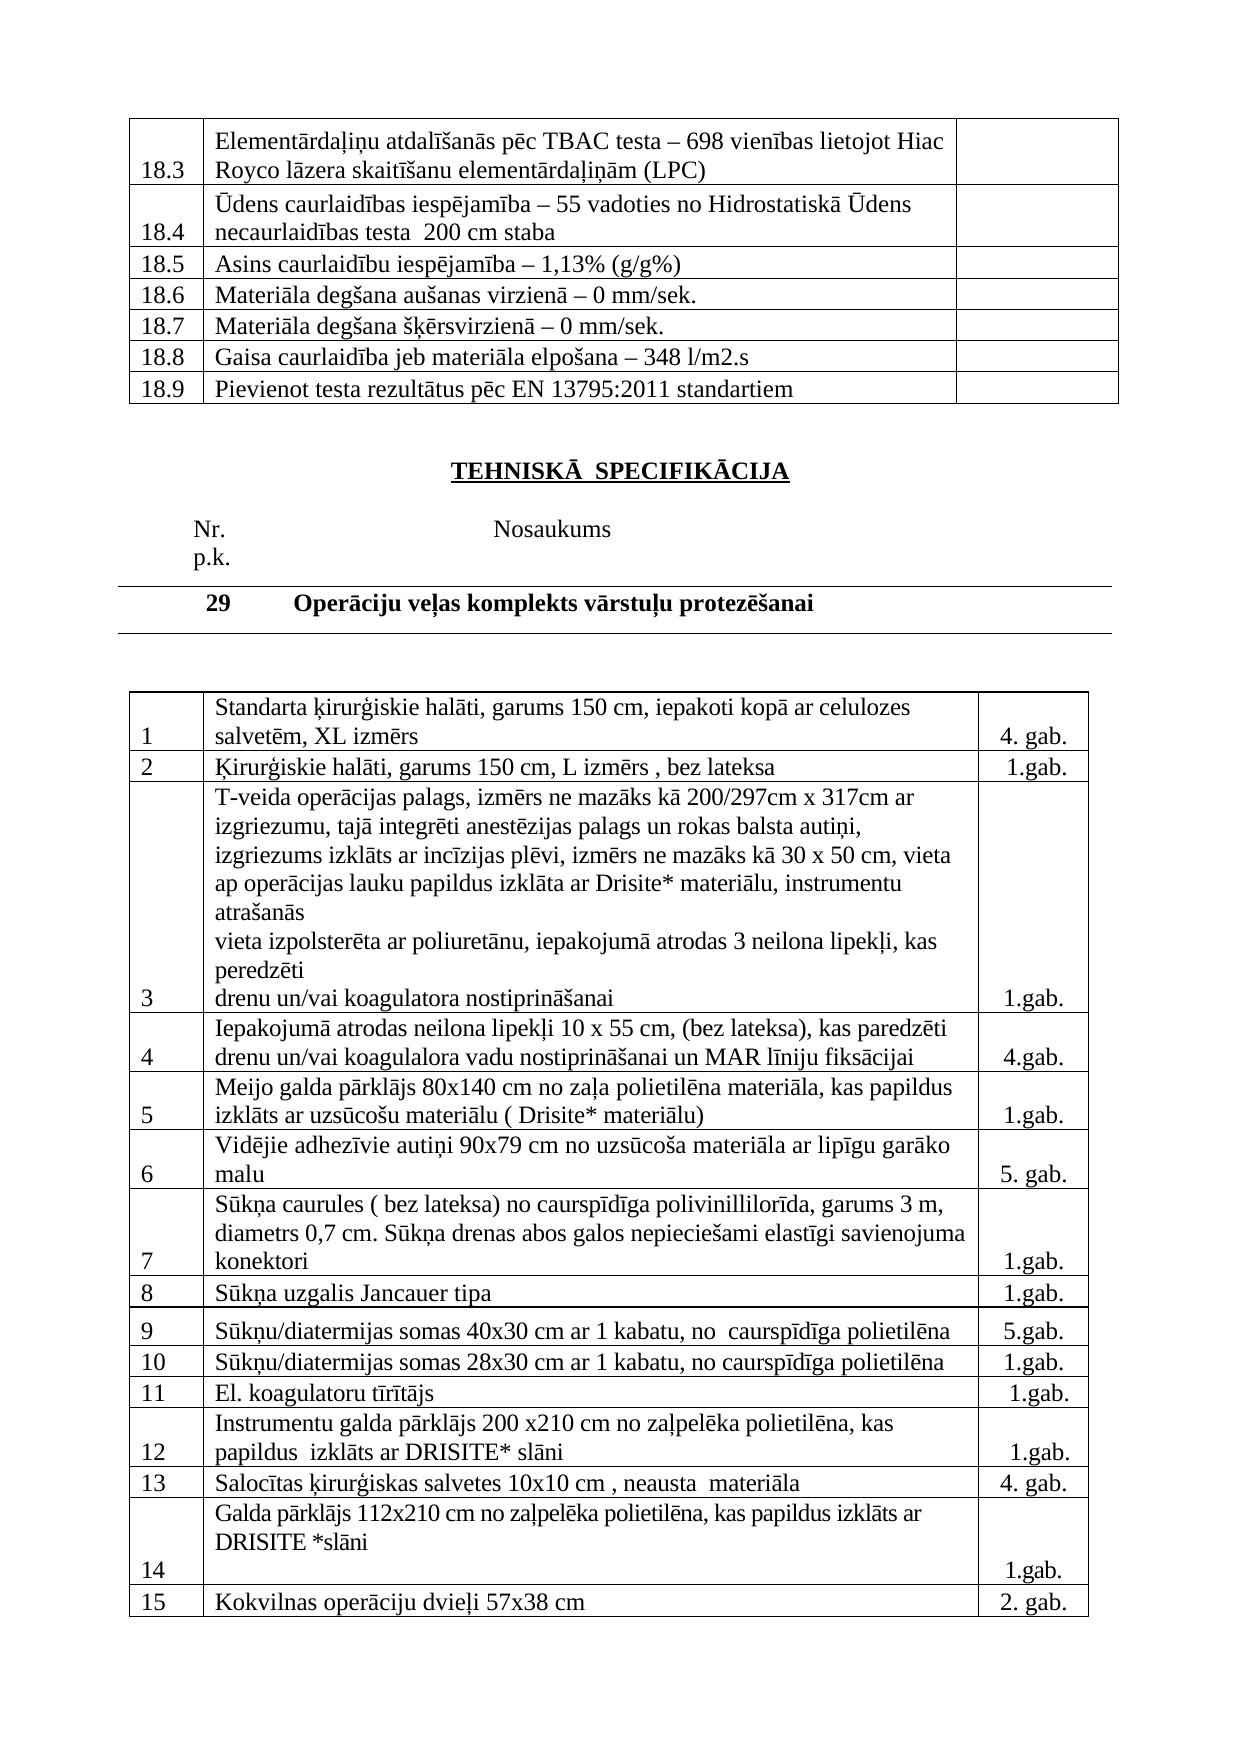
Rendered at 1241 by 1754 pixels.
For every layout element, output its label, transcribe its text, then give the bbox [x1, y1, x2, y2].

table_cell [1089, 1407, 1112, 1466]
table_cell [1089, 1129, 1112, 1188]
table_cell 14 [130, 1498, 203, 1584]
table_cell 1.gab. [979, 1072, 1088, 1129]
table_cell 12 [130, 1408, 203, 1466]
table_cell Sūkņu/diatermijas somas 28x30 cm ar 1 kabatu, no caurspīdīga polietilēna [204, 1346, 978, 1376]
table_cell 1 [130, 693, 203, 750]
table_cell [957, 279, 1118, 309]
table_cell 18.8 [130, 341, 203, 371]
table_cell Kokvilnas operāciju dvieļi 57x38 cm [204, 1585, 978, 1616]
table_cell [1089, 1071, 1112, 1129]
table_cell 18.9 [130, 372, 203, 402]
table_cell Ķirurģiskie halāti, garums 150 cm, L izmērs , bez lateksa [204, 751, 978, 781]
table_cell 13 [130, 1467, 203, 1497]
table_cell [1089, 750, 1112, 781]
table_cell 15 [130, 1585, 203, 1616]
table_cell 4. gab. [979, 1467, 1088, 1497]
table_cell 11 [130, 1377, 203, 1407]
table_cell [957, 247, 1118, 277]
table_cell Materiāla degšana šķērsvirzienā – 0 mm/sek. [204, 310, 956, 340]
table_cell Sūkņa caurules ( bez lateksa) no caurspīdīga polivinillilorīda, garums 3 m, diametrs 0,7 cm. Sūkņa drenas abos galos nepieciešami elastīgi savienojuma konektori [204, 1189, 978, 1275]
table_cell Pievienot testa rezultātus pēc EN 13795:2011 standartiem [204, 372, 956, 402]
table_cell [1089, 1466, 1112, 1497]
text p.k. [118, 542, 1122, 571]
text TEHNISKĀ SPECIFIKĀCIJA [118, 456, 1122, 485]
table_cell [957, 310, 1118, 340]
table_cell 1.gab. [979, 1498, 1088, 1584]
table_cell 1.gab. [979, 1276, 1088, 1306]
table_cell Sūkņu/diatermijas somas 40x30 cm ar 1 kabatu, no caurspīdīga polietilēna [204, 1308, 978, 1345]
text Nr. Nosaukums [118, 514, 1122, 542]
table_cell 7 [130, 1189, 203, 1275]
table_cell Materiāla degšana aušanas virzienā – 0 mm/sek. [204, 279, 956, 309]
table_cell 1.gab. [979, 1346, 1088, 1376]
table_cell [957, 372, 1118, 402]
table_cell Gaisa caurlaidība jeb materiāla elpošana – 348 l/m2.s [204, 341, 956, 371]
table_cell 9 [130, 1308, 203, 1345]
table_cell Vidējie adhezīvie autiņi 90x79 cm no uzsūcoša materiāla ar lipīgu garāko malu [204, 1130, 978, 1188]
table_cell 5. gab. [979, 1130, 1088, 1188]
table_cell 18.6 [130, 279, 203, 309]
table_cell [1089, 781, 1112, 1012]
table_cell 10 [130, 1346, 203, 1376]
table_cell 4 [130, 1013, 203, 1071]
table_cell [1089, 1012, 1112, 1071]
table_cell 1.gab. [979, 751, 1088, 781]
table_cell 18.3 [130, 119, 203, 184]
table_cell [1089, 1275, 1112, 1306]
table_cell El. koagulatoru tīrītājs [204, 1377, 978, 1407]
table_cell Meijo galda pārklājs 80x140 cm no zaļa polietilēna materiāla, kas papildus izklāts ar uzsūcošu materiālu ( Drisite* materiālu) [204, 1072, 978, 1129]
table_cell Asins caurlaidību iespējamība – 1,13% (g/g%) [204, 247, 956, 277]
table_cell 18.7 [130, 310, 203, 340]
table_cell 18.4 [130, 185, 203, 246]
table_cell 1.gab. [979, 782, 1088, 1012]
table_cell [1089, 691, 1112, 750]
table_cell 4.gab. [979, 1013, 1088, 1071]
table_cell Standarta ķirurģiskie halāti, garums 150 cm, iepakoti kopā ar celulozes salvetēm, XL izmērs [204, 693, 978, 750]
table_cell Galda pārklājs 112x210 cm no zaļpelēka polietilēna, kas papildus izklāts ar DRISITE *slāni [204, 1498, 978, 1584]
table_cell 8 [130, 1276, 203, 1306]
table_cell [957, 185, 1118, 246]
table_cell 2. gab. [979, 1585, 1088, 1616]
table_cell [1089, 1376, 1112, 1407]
table_cell 18.5 [130, 247, 203, 277]
table_header [203, 663, 1112, 691]
table_cell [1089, 1306, 1112, 1345]
table_cell Iepakojumā atrodas neilona lipekļi 10 x 55 cm, (bez lateksa), kas paredzēti drenu un/vai koagulalora vadu nostiprināšanai un MAR līniju fiksācijai [204, 1013, 978, 1071]
table_cell [1089, 1584, 1112, 1616]
table_cell 5 [130, 1072, 203, 1129]
table_cell 2 [130, 751, 203, 781]
table_cell [1089, 1497, 1112, 1584]
table_cell 6 [130, 1130, 203, 1188]
table_cell [957, 119, 1118, 184]
text 29 Operāciju veļas komplekts vārstuļu protezēšanai [118, 571, 1122, 616]
table_cell [1089, 1345, 1112, 1376]
table_cell Elementārdaļiņu atdalīšanās pēc TBAC testa – 698 vienības lietojot Hiac Royco lāzera skaitīšanu elementārdaļiņām (LPC) [204, 119, 956, 184]
table_cell [1089, 1188, 1112, 1275]
table_header [129, 663, 203, 691]
table_cell Salocītas ķirurģiskas salvetes 10x10 cm , neausta materiāla [204, 1467, 978, 1497]
table_cell 1.gab. [979, 1377, 1088, 1407]
table_cell Ūdens caurlaidības iespējamība – 55 vadoties no Hidrostatiskā Ūdens necaurlaidības testa 200 cm staba [204, 185, 956, 246]
table_cell 3 [130, 782, 203, 1012]
table_cell T-veida operācijas palags, izmērs ne mazāks kā 200/297cm x 317cm ar izgriezumu, tajā integrēti anestēzijas palags un rokas balsta autiņi, izgriezums izklāts ar incīzijas plēvi, izmērs ne mazāks kā 30 x 50 cm, vieta ap operācijas lauku papildus izklāta ar Drisite* materiālu, instrumentu atrašanās vieta izpolsterēta ar poliuretānu, iepakojumā atrodas 3 neilona lipekļi, kas peredzēti drenu un/vai koagulatora nostiprināšanai [204, 782, 978, 1012]
table_cell [957, 341, 1118, 371]
table_cell 4. gab. [979, 693, 1088, 750]
table_cell 1.gab. [979, 1408, 1088, 1466]
table_cell 1.gab. [979, 1189, 1088, 1275]
table_cell Instrumentu galda pārklājs 200 x210 cm no zaļpelēka polietilēna, kas papildus izklāts ar DRISITE* slāni [204, 1408, 978, 1466]
table_cell 5.gab. [979, 1308, 1088, 1345]
table_cell Sūkņa uzgalis Jancauer tipa [204, 1276, 978, 1306]
